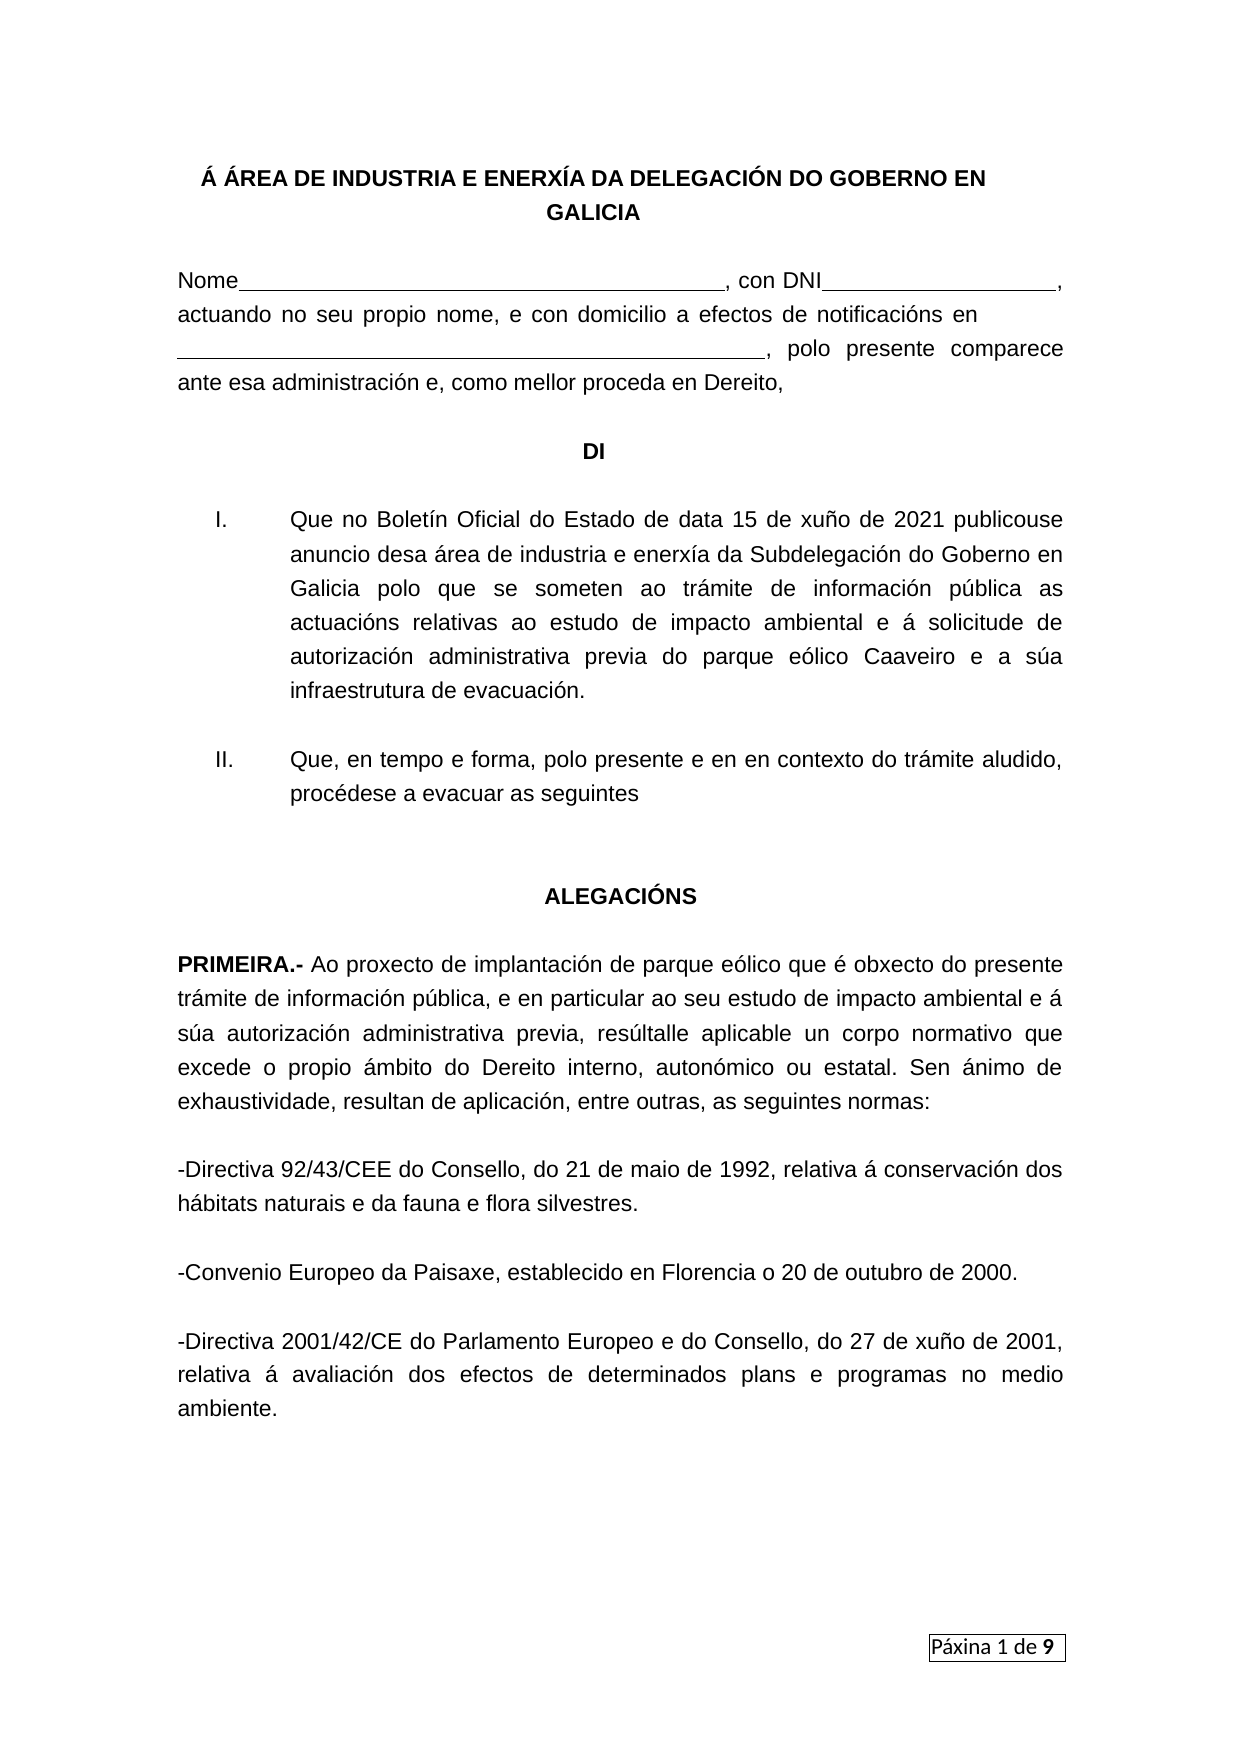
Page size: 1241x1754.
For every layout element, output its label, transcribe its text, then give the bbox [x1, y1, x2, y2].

text -Directiva 2001/42/CE do Parlamento Europeo e do Consello, do 27 de xuño de 2001, relativa á avaliación dos efectos de determinados plans e programas no medio ambiente. [177, 1328, 1064, 1421]
subtitle Á ÁREA DE INDUSTRIA E ENERXÍA DA DELEGACIÓN DO GOBERNO EN GALICIA [167, 165, 1020, 225]
text Nome , con DNI , actuando no seu propio nome, e con domicilio a efectos de notificacións en [177, 267, 1064, 327]
list Que, en tempo e forma, polo presente e en en contexto do trámite aludido, procédese a evacuar as seguintes [215, 746, 1063, 806]
subtitle ALEGACIÓNS [220, 883, 1021, 909]
subtitle DI [167, 438, 1021, 464]
text -Convenio Europeo da Paisaxe, establecido en Florencia o 20 de outubro de 2000. [177, 1259, 1076, 1285]
text -Directiva 92/43/CEE do Consello, do 21 de maio de 1992, relativa á conservación dos hábitats naturais e da fauna e flora silvestres. [177, 1156, 1063, 1217]
text , polo presente comparece ante esa administración e, como mellor proceda en Dereito, [177, 335, 1064, 396]
list Que no Boletín Oficial do Estado de data 15 de xuño de 2021 publicouse anuncio desa área de industria e enerxía da Subdelegación do Goberno en Galicia polo que se someten ao trámite de información pública as actuacións relativas ao estudo de impacto ambiental e á solicitude de autorización administrativa previa do parque eólico Caaveiro e a súa infraestrutura de evacuación. [215, 506, 1064, 703]
text PRIMEIRA.- Ao proxecto de implantación de parque eólico que é obxecto do presente trámite de información pública, e en particular ao seu estudo de impacto ambiental e á súa autorización administrativa previa, resúltalle aplicable un corpo normativo que excede o propio ámbito do Dereito interno, autonómico ou estatal. Sen ánimo de exhaustividade, resultan de aplicación, entre outras, as seguintes normas: [177, 951, 1064, 1114]
